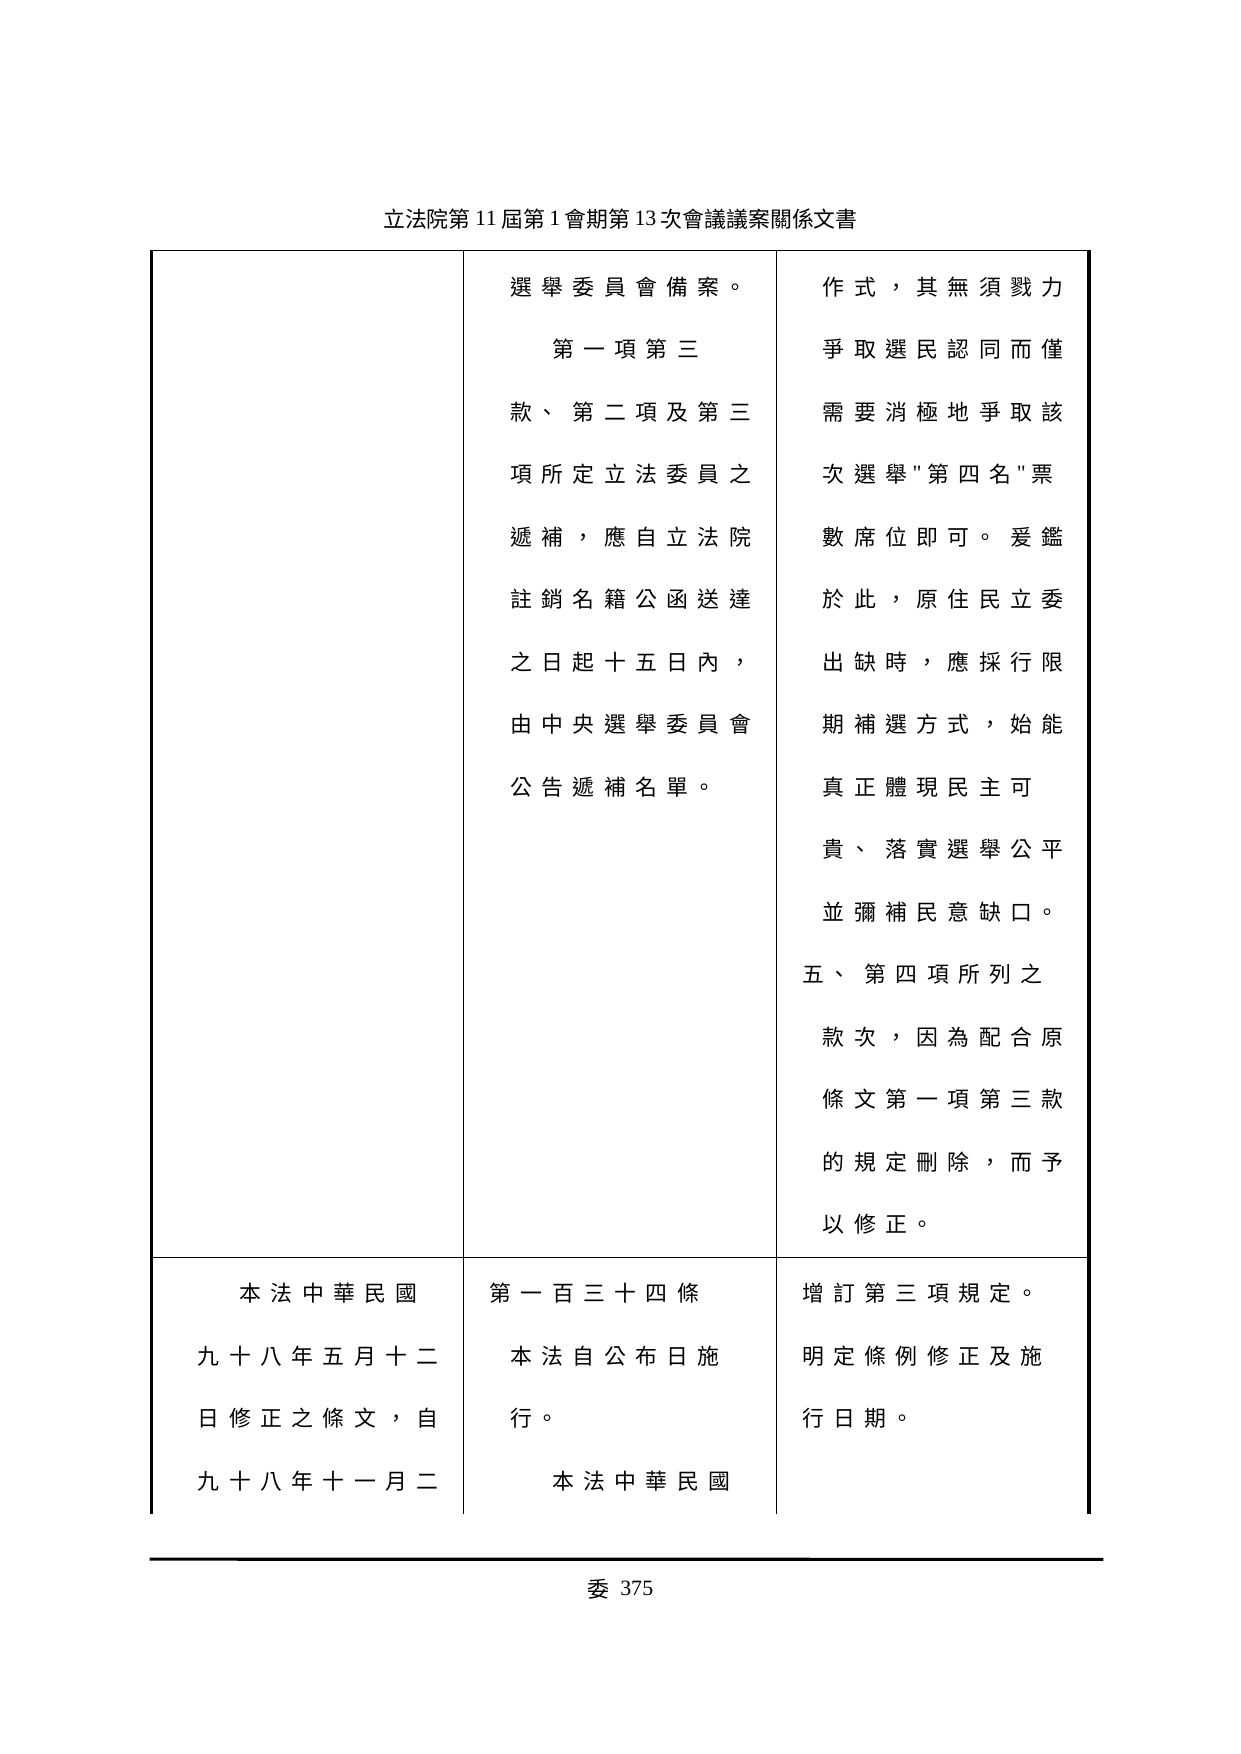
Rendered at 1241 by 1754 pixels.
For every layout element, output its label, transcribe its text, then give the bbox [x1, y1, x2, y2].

table_cell 第一百三十四條 本法自公布日施行。 本法中華民國九十八年五月十二日修正之條文，自九十八年十一月二十三日施行。 本法中華民國○年○月○日修正之條文，自○年○月○日施行。 [153, 1258, 463, 1514]
table_cell 增訂第三項規定。明定條例修正及施行日期。 [777, 1258, 1087, 1514]
table_cell [153, 251, 463, 1257]
table_cell 一、第一項第二款刪除。 二、原第一項第三款改移至第二款。 三、第一項第一款增列原住民選出者。 四、本條係針對立法委員於就職後，因死亡、辭職、經判決當選無效確定或其他事由出缺時。 民國94年6月4日國民大會修憲後，立法委員自第七屆起席次從原225席減半為113席次。區域立委部分已改採「單一選區制」。惟原住民立委選舉仍採「複數選區制」。 現行本法規定，原住民立委就職後因死亡、辭職、經判決當選無效確定或其他事由出缺之日起，且同一選舉區內原住民立委缺額達二分之一時，始准於三個月內完成補選投票。查原住民立委席次分別為山地原住民三席；平地原住民三席，合計六席僅占全體立委席次中的少數。且中華民國憲法增修條文第十條第十二項規定：「國家應依民族意願，保障原住民族之地位及政治參與，並對其教育文化、交通水利、衛生醫療、經濟土地及社會福利事業予以保障扶助並促其發展……。」故原住民族之政治參與，選舉及被選舉權利屬憲法上之制度性保障範疇。故選罷法針對原住民立委於同一選舉區內缺額達二分之一時始得進行補選之限制應予以刪除，以適時彌補民意缺口。 另外，原住民立委之選舉區域遍及全國，若遇缺額即進行補選時所耗之國家公帑雖較區域立委之補選為甚。惟中央民意代表本與地方民意代表其代表性懸殊，且考量全國原住民族之區域分部及顧及現有法定16個原住民族均得以公平參與、維護原住民立委選舉公正性，真正落實選賢與能，應採行補選方式。同時，也避免選舉實務上，競選期間有心人士惡意檢舉攻訐、無端羅織罪名，計畫性地透過司法公權來打擊其他候選人之方式來遂行其勝選目的，甚至最後抱以僥倖心態認為若採遞補作式，其無須戮力爭取選民認同而僅需要消極地爭取該次選舉"第四名"票數席位即可。爰鑑於此，原住民立委出缺時，應採行限期補選方式，始能真正體現民主可貴、落實選舉公平並彌補民意缺口。 五、第四項所列之款次，因為配合原條文第一項第三款的規定刪除，而予以修正。 [777, 251, 1087, 1257]
table_cell 選舉委員會備案。 第一項第三款、第二項及第三項所定立法委員之遞補，應自立法院註銷名籍公函送達之日起十五日內，由中央選舉委員會公告遞補名單。 [464, 251, 776, 1257]
table_cell 第一百三十四條 本法自公布日施行。 本法中華民國 [464, 1258, 776, 1514]
